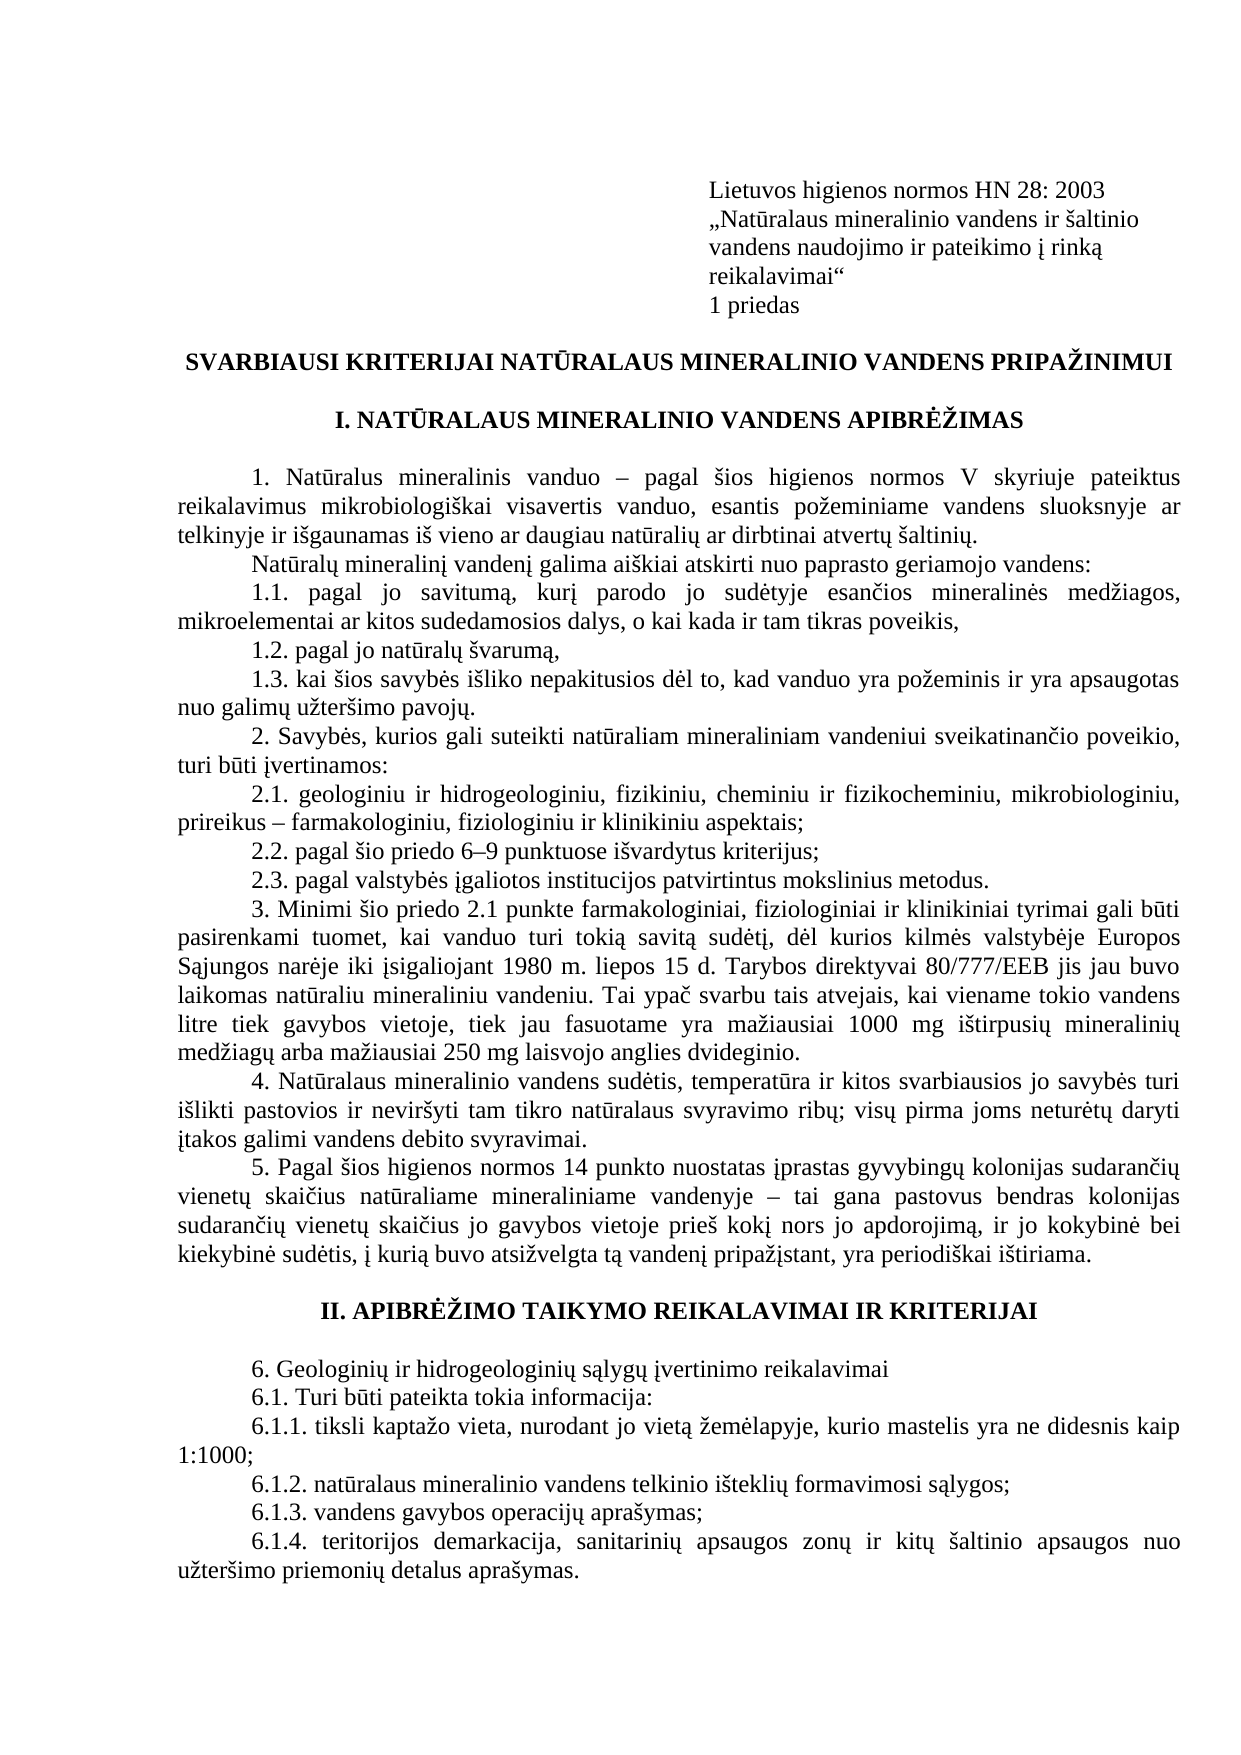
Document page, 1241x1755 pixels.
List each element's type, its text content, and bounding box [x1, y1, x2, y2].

text vandens naudojimo ir pateikimo į rinką [177, 232, 1181, 261]
text 1.2. pagal jo natūralų švarumą, [177, 635, 1181, 664]
text „Natūralaus mineralinio vandens ir šaltinio [177, 204, 1181, 232]
text 6.1.2. natūralaus mineralinio vandens telkinio išteklių formavimosi sąlygos; [177, 1469, 1181, 1497]
text 1.3. kai šios savybės išliko nepakitusios dėl to, kad vanduo yra požeminis ir yra apsaugotas nuo galimų užteršimo pavojų. [177, 664, 1181, 721]
text svarbiausi kriterijai natūralaus mineralinio vandens pripažinimui [177, 347, 1181, 376]
text 1.1. pagal jo savitumą, kurį parodo jo sudėtyje esančios mineralinės medžiagos, mikroelementai ar kitos sudedamosios dalys, o kai kada ir tam tikras poveikis, [177, 577, 1181, 635]
text 6.1.1. tiksli kaptažo vieta, nurodant jo vietą žemėlapyje, kurio mastelis yra ne didesnis kaip 1:1000; [177, 1411, 1181, 1469]
text 6.1.3. vandens gavybos operacijų aprašymas; [177, 1497, 1181, 1526]
text 2.1. geologiniu ir hidrogeologiniu, fizikiniu, cheminiu ir fizikocheminiu, mikrobiologiniu, prireikus – farmakologiniu, fiziologiniu ir klinikiniu aspektais; [177, 779, 1181, 836]
text 6.1. Turi būti pateikta tokia informacija: [177, 1382, 1181, 1411]
text 5. Pagal šios higienos normos 14 punkto nuostatas įprastas gyvybingų kolonijas sudarančių vienetų skaičius natūraliame mineraliniame vandenyje – tai gana pastovus bendras kolonijas sudarančių vienetų skaičius jo gavybos vietoje prieš kokį nors jo apdorojimą, ir jo kokybinė bei kiekybinė sudėtis, į kurią buvo atsižvelgta tą vandenį pripažįstant, yra periodiškai ištiriama. [177, 1152, 1181, 1267]
text 2.3. pagal valstybės įgaliotos institucijos patvirtintus mokslinius metodus. [177, 865, 1181, 894]
text Natūralų mineralinį vandenį galima aiškiai atskirti nuo paprasto geriamojo vandens: [177, 549, 1181, 577]
text 2.2. pagal šio priedo 6–9 punktuose išvardytus kriterijus; [177, 836, 1181, 865]
text 1. Natūralus mineralinis vanduo – pagal šios higienos normos V skyriuje pateiktus reikalavimus mikrobiologiškai visavertis vanduo, esantis požeminiame vandens sluoksnyje ar telkinyje ir išgaunamas iš vieno ar daugiau natūralių ar dirbtinai atvertų šaltinių. [177, 462, 1181, 549]
text 6. Geologinių ir hidrogeologinių sąlygų įvertinimo reikalavimai [177, 1354, 1181, 1382]
text Lietuvos higienos normos HN 28: 2003 [709, 175, 1181, 204]
text I. NATŪRALAUS MINERALINIO VANDENS APIBRĖŽIMAS [177, 405, 1181, 434]
text reikalavimai“ [177, 261, 1181, 290]
text 2. Savybės, kurios gali suteikti natūraliam mineraliniam vandeniui sveikatinančio poveikio, turi būti įvertinamos: [177, 721, 1181, 779]
text 6.1.4. teritorijos demarkacija, sanitarinių apsaugos zonų ir kitų šaltinio apsaugos nuo užteršimo priemonių detalus aprašymas. [177, 1526, 1181, 1584]
text 1 priedas [177, 290, 1181, 319]
text 3. Minimi šio priedo 2.1 punkte farmakologiniai, fiziologiniai ir klinikiniai tyrimai gali būti pasirenkami tuomet, kai vanduo turi tokią savitą sudėtį, dėl kurios kilmės valstybėje Europos Sąjungos narėje iki įsigaliojant 1980 m. liepos 15 d. Tarybos direktyvai 80/777/EEB jis jau buvo laikomas natūraliu mineraliniu vandeniu. Tai ypač svarbu tais atvejais, kai viename tokio vandens litre tiek gavybos vietoje, tiek jau fasuotame yra mažiausiai 1000 mg ištirpusių mineralinių medžiagų arba mažiausiai 250 mg laisvojo anglies dvideginio. [177, 894, 1181, 1066]
text 4. Natūralaus mineralinio vandens sudėtis, temperatūra ir kitos svarbiausios jo savybės turi išlikti pastovios ir neviršyti tam tikro natūralaus svyravimo ribų; visų pirma joms neturėtų daryti įtakos galimi vandens debito svyravimai. [177, 1066, 1181, 1152]
text II. APIBRĖŽIMO TAIKYMO REIKALAVIMAI IR KRITERIJAI [177, 1296, 1181, 1325]
